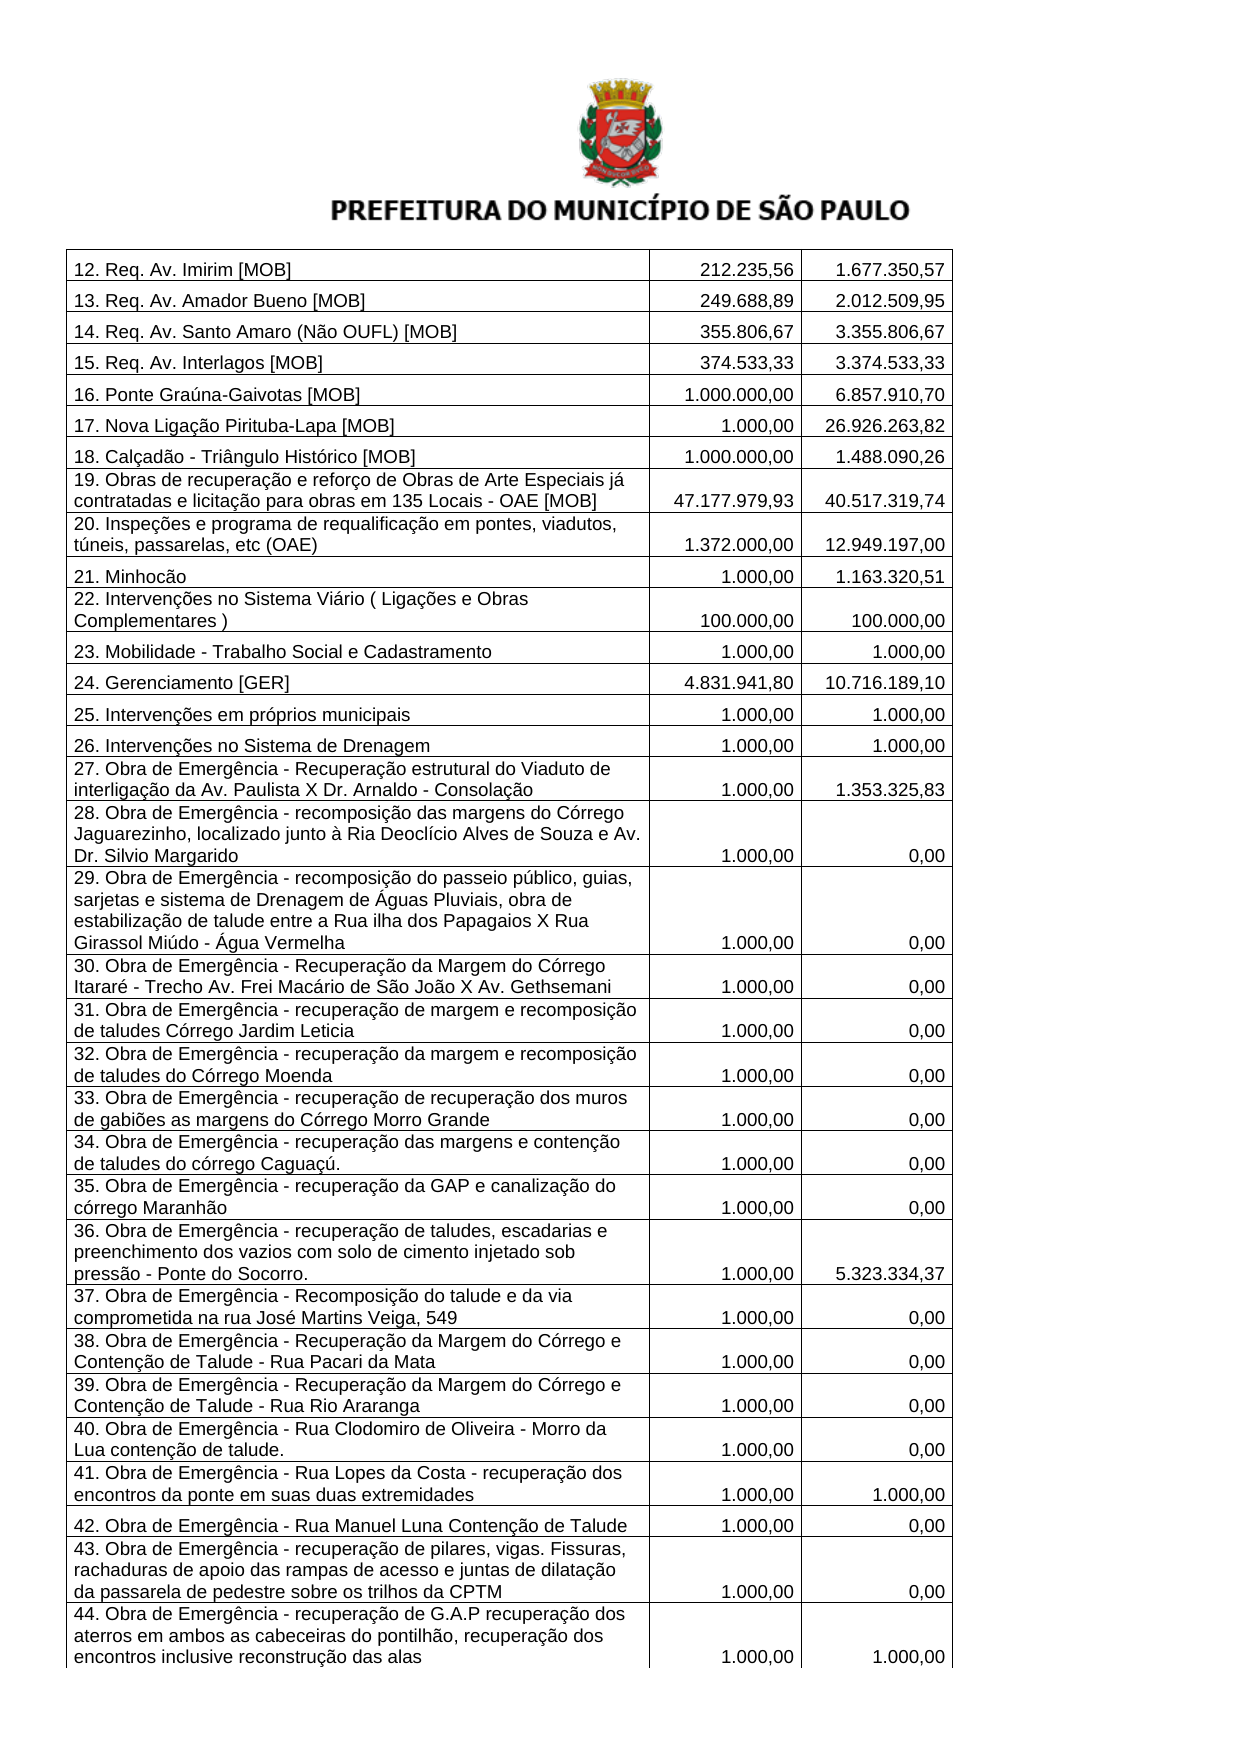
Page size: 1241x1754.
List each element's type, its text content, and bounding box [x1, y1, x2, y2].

table_cell 1.353.325,83 [802, 757, 952, 800]
table_cell 39. Obra de Emergência - Recuperação da Margem do Córrego e Contenção de Talude - Rua Rio Araranga [67, 1374, 649, 1417]
table_cell 1.488.090,26 [802, 437, 952, 467]
table_cell 29. Obra de Emergência - recomposição do passeio público, guias, sarjetas e sistema de Drenagem de Águas Pluviais, obra de estabilização de talude entre a Rua ilha dos Papagaios X Rua Girassol Miúdo - Água Vermelha [67, 867, 649, 953]
table_cell 0,00 [802, 1175, 952, 1218]
table_cell 23. Mobilidade - Trabalho Social e Cadastramento [67, 632, 649, 662]
table_cell 47.177.979,93 [650, 469, 801, 512]
table_cell 12.949.197,00 [802, 513, 952, 556]
table_cell 1.000,00 [650, 1537, 801, 1602]
table_cell 21. Minhocão [67, 557, 649, 587]
table_cell 1.000,00 [650, 801, 801, 866]
table_cell 1.372.000,00 [650, 513, 801, 556]
table_cell 1.000,00 [650, 1418, 801, 1461]
table_cell 1.000,00 [802, 726, 952, 756]
table_cell 24. Gerenciamento [GER] [67, 664, 649, 694]
table_cell 1.000,00 [650, 1285, 801, 1328]
table_cell 1.000,00 [650, 1374, 801, 1417]
table_cell 1.000,00 [650, 955, 801, 998]
table_cell 1.000,00 [650, 726, 801, 756]
table_cell 1.000,00 [650, 1175, 801, 1218]
table_cell 1.000,00 [650, 695, 801, 725]
table_cell 374.533,33 [650, 344, 801, 374]
table_cell 26.926.263,82 [802, 406, 952, 436]
table_cell 1.000,00 [650, 1131, 801, 1174]
table_cell 26. Intervenções no Sistema de Drenagem [67, 726, 649, 756]
table_cell 36. Obra de Emergência - recuperação de taludes, escadarias e preenchimento dos vazios com solo de cimento injetado sob pressão - Ponte do Socorro. [67, 1220, 649, 1284]
table_cell 1.000,00 [802, 1462, 952, 1505]
table_cell 5.323.334,37 [802, 1220, 952, 1284]
table_cell 6.857.910,70 [802, 375, 952, 405]
table_cell 10.716.189,10 [802, 664, 952, 694]
table_cell 1.000,00 [650, 999, 801, 1042]
table_cell 1.000,00 [650, 1043, 801, 1086]
table_cell 0,00 [802, 1329, 952, 1372]
table_cell 12. Req. Av. Imirim [MOB] [67, 250, 649, 280]
table_cell 1.677.350,57 [802, 250, 952, 280]
table_cell 100.000,00 [650, 588, 801, 631]
table_cell 249.688,89 [650, 281, 801, 311]
table_cell 0,00 [802, 867, 952, 953]
table_cell 1.000,00 [650, 1506, 801, 1536]
table_cell 1.000,00 [802, 1603, 952, 1668]
table_cell 1.000,00 [802, 632, 952, 662]
table_cell 1.000,00 [650, 632, 801, 662]
table_cell 42. Obra de Emergência - Rua Manuel Luna Contenção de Talude [67, 1506, 649, 1536]
table_cell 41. Obra de Emergência - Rua Lopes da Costa - recuperação dos encontros da ponte em suas duas extremidades [67, 1462, 649, 1505]
table_cell 35. Obra de Emergência - recuperação da GAP e canalização do córrego Maranhão [67, 1175, 649, 1218]
table_cell 17. Nova Ligação Pirituba-Lapa [MOB] [67, 406, 649, 436]
table_cell 0,00 [802, 1506, 952, 1536]
table_cell 34. Obra de Emergência - recuperação das margens e contenção de taludes do córrego Caguaçú. [67, 1131, 649, 1174]
table_cell 0,00 [802, 801, 952, 866]
table_cell 1.000,00 [650, 406, 801, 436]
table_cell 1.163.320,51 [802, 557, 952, 587]
table_cell 0,00 [802, 1285, 952, 1328]
table_cell 3.355.806,67 [802, 312, 952, 342]
table_cell 19. Obras de recuperação e reforço de Obras de Arte Especiais já contratadas e licitação para obras em 135 Locais - OAE [MOB] [67, 469, 649, 512]
table_cell 0,00 [802, 1418, 952, 1461]
table_cell 16. Ponte Graúna-Gaivotas [MOB] [67, 375, 649, 405]
table_cell 1.000,00 [650, 1462, 801, 1505]
table_cell 1.000.000,00 [650, 437, 801, 467]
table_cell 100.000,00 [802, 588, 952, 631]
table_cell 1.000,00 [650, 867, 801, 953]
table_cell 1.000,00 [650, 557, 801, 587]
table_cell 13. Req. Av. Amador Bueno [MOB] [67, 281, 649, 311]
table_cell 0,00 [802, 1087, 952, 1130]
table_cell 0,00 [802, 1537, 952, 1602]
table_cell 1.000,00 [650, 757, 801, 800]
table_cell 27. Obra de Emergência - Recuperação estrutural do Viaduto de interligação da Av. Paulista X Dr. Arnaldo - Consolação [67, 757, 649, 800]
table_cell 22. Intervenções no Sistema Viário ( Ligações e Obras Complementares ) [67, 588, 649, 631]
table_cell 0,00 [802, 1043, 952, 1086]
table_cell 212.235,56 [650, 250, 801, 280]
table_cell 0,00 [802, 999, 952, 1042]
table_cell 40. Obra de Emergência - Rua Clodomiro de Oliveira - Morro da Lua contenção de talude. [67, 1418, 649, 1461]
table_cell 38. Obra de Emergência - Recuperação da Margem do Córrego e Contenção de Talude - Rua Pacari da Mata [67, 1329, 649, 1372]
table_cell 4.831.941,80 [650, 664, 801, 694]
table_cell 1.000,00 [650, 1220, 801, 1284]
table_cell 1.000,00 [650, 1329, 801, 1372]
table_cell 2.012.509,95 [802, 281, 952, 311]
table_cell 18. Calçadão - Triângulo Histórico [MOB] [67, 437, 649, 467]
table_cell 30. Obra de Emergência - Recuperação da Margem do Córrego Itararé - Trecho Av. Frei Macário de São João X Av. Gethsemani [67, 955, 649, 998]
table_cell 44. Obra de Emergência - recuperação de G.A.P recuperação dos aterros em ambos as cabeceiras do pontilhão, recuperação dos encontros inclusive reconstrução das alas [67, 1603, 649, 1668]
table_cell 37. Obra de Emergência - Recomposição do talude e da via comprometida na rua José Martins Veiga, 549 [67, 1285, 649, 1328]
table_cell 25. Intervenções em próprios municipais [67, 695, 649, 725]
table_cell 355.806,67 [650, 312, 801, 342]
table_cell 33. Obra de Emergência - recuperação de recuperação dos muros de gabiões as margens do Córrego Morro Grande [67, 1087, 649, 1130]
table_cell 15. Req. Av. Interlagos [MOB] [67, 344, 649, 374]
table_cell 20. Inspeções e programa de requalificação em pontes, viadutos, túneis, passarelas, etc (OAE) [67, 513, 649, 556]
table_cell 31. Obra de Emergência - recuperação de margem e recomposição de taludes Córrego Jardim Leticia [67, 999, 649, 1042]
table_cell 32. Obra de Emergência - recuperação da margem e recomposição de taludes do Córrego Moenda [67, 1043, 649, 1086]
table_cell 3.374.533,33 [802, 344, 952, 374]
table_cell 14. Req. Av. Santo Amaro (Não OUFL) [MOB] [67, 312, 649, 342]
table_cell 1.000.000,00 [650, 375, 801, 405]
table_cell 1.000,00 [650, 1087, 801, 1130]
table_cell 0,00 [802, 1131, 952, 1174]
table_cell 1.000,00 [802, 695, 952, 725]
table_cell 1.000,00 [650, 1603, 801, 1668]
table_cell 43. Obra de Emergência - recuperação de pilares, vigas. Fissuras, rachaduras de apoio das rampas de acesso e juntas de dilatação da passarela de pedestre sobre os trilhos da CPTM [67, 1537, 649, 1602]
table_cell 0,00 [802, 1374, 952, 1417]
table_cell 0,00 [802, 955, 952, 998]
table_cell 40.517.319,74 [802, 469, 952, 512]
table_cell 28. Obra de Emergência - recomposição das margens do Córrego Jaguarezinho, localizado junto à Ria Deoclício Alves de Souza e Av. Dr. Silvio Margarido [67, 801, 649, 866]
